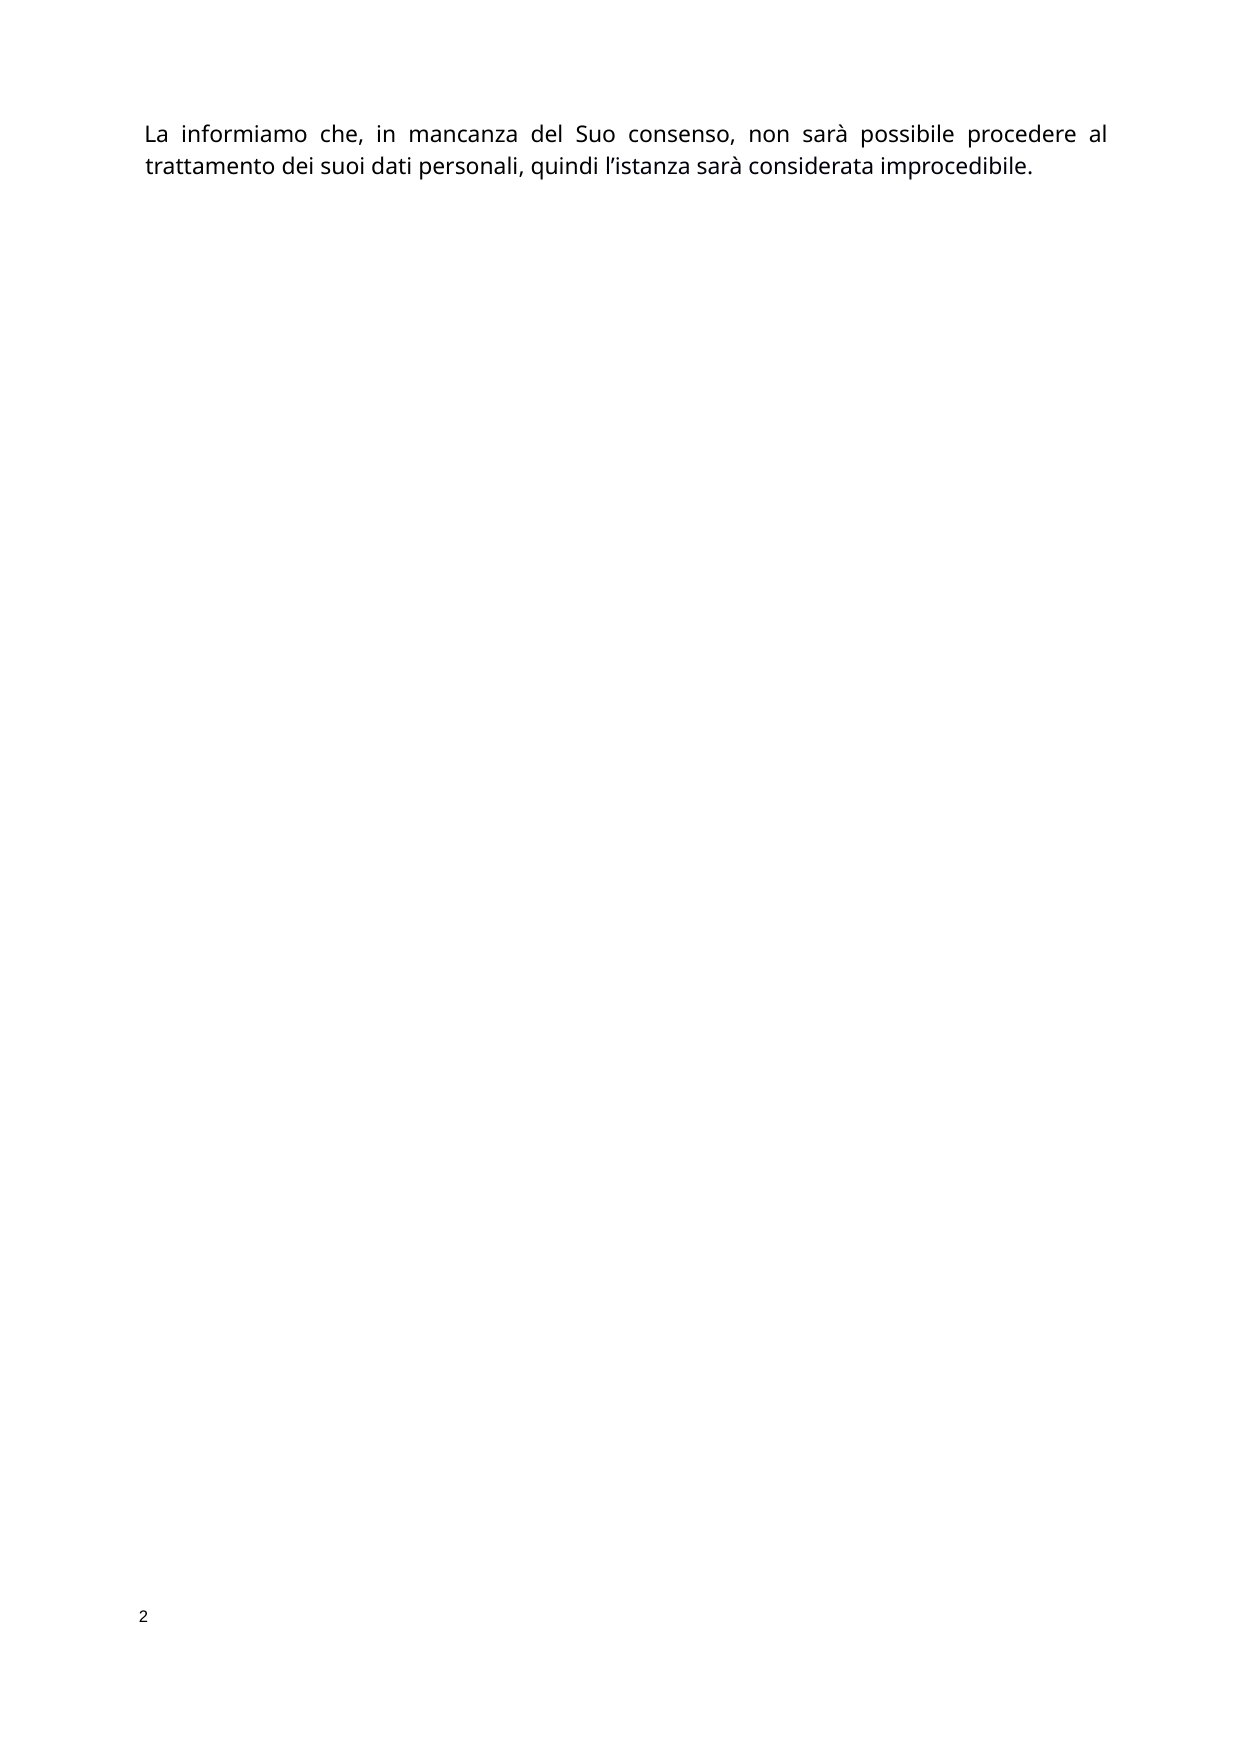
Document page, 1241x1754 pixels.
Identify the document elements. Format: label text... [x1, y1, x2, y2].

text La informiamo che, in mancanza del Suo consenso, non sarà possibile procedere al trattamento dei suoi dati personali, quindi l’istanza sarà considerata improcedibile. [144, 118, 1108, 182]
